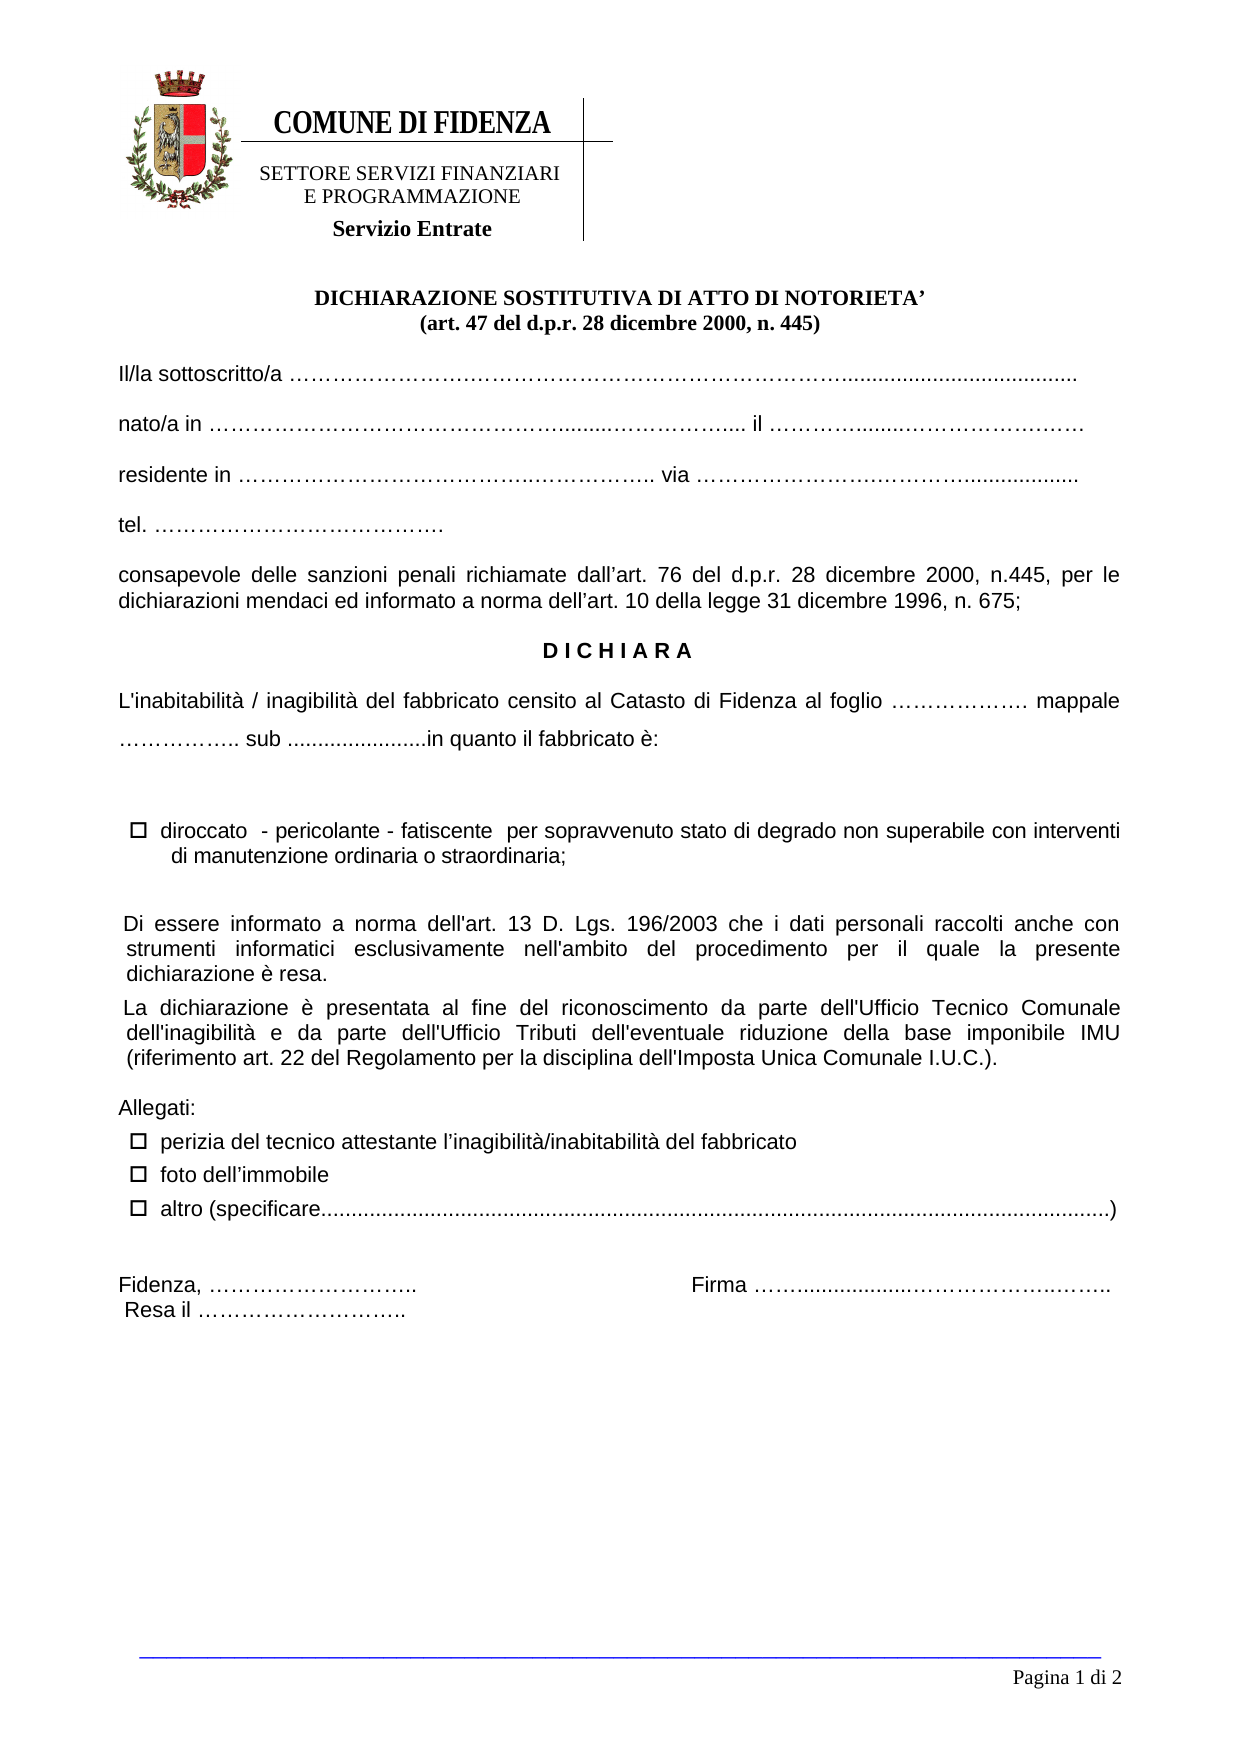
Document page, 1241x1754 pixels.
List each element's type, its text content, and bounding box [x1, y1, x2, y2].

text Resa il ……………………….. [118, 1297, 1122, 1322]
text L'inabitabilità / inagibilità del fabbricato censito al Catasto di Fidenza al foglio ………………. mappale …………….. sub .......................in quanto il fabbricato è: [118, 688, 1122, 751]
list foto dell’immobile [129, 1162, 1122, 1188]
text La dichiarazione è presentata al fine del riconoscimento da parte dell'Ufficio Tecnico Comunale dell'inagibilità e da parte dell'Ufficio Tributi dell'eventuale riduzione della base imponibile IMU (riferimento art. 22 del Regolamento per la disciplina dell'Imposta Unica Comunale I.U.C.). [123, 994, 1122, 1070]
text Di essere informato a norma dell'art. 13 D. Lgs. 196/2003 che i dati personali raccolti anche con strumenti informatici esclusivamente nell'ambito del procedimento per il quale la presente dichiarazione è resa. [123, 911, 1122, 986]
subtitle DICHIARAZIONE SOSTITUTIVA DI ATTO DI NOTORIETA’ [118, 96, 1122, 310]
text Fidenza, ……………………….. Firma ……...................………………..…….. [118, 1272, 1122, 1297]
list perizia del tecnico attestante l’inagibilità/inabitabilità del fabbricato [129, 1129, 1122, 1154]
picture [120, 65, 241, 219]
text residente in …………………………………..…………….. via …………………….…………................... [118, 462, 1122, 487]
subtitle Il/la sottoscritto/a …………………….……………………………………………....................................... [118, 361, 1122, 386]
list diroccato - pericolante - fatiscente per sopravvenuto stato di degrado non superabile con interventi di manutenzione ordinaria o straordinaria; [129, 818, 1122, 869]
list altro (specificare..................................................................................................................................) [129, 1196, 1122, 1221]
text nato/a in ………………………………………….........…………….... il …………........……………….…… [118, 411, 1122, 436]
text consapevole delle sanzioni penali richiamate dall’art. 76 del d.p.r. 28 dicembre 2000, n.445, per le dichiarazioni mendaci ed informato a norma dell’art. 10 della legge 31 dicembre 1996, n. 675; [118, 562, 1122, 613]
text Allegati: [118, 1095, 1122, 1121]
text (art. 47 del d.p.r. 28 dicembre 2000, n. 445) [118, 310, 1122, 336]
subtitle D I C H I A R A [118, 638, 1122, 663]
text tel. …………………………………. [118, 512, 1122, 537]
